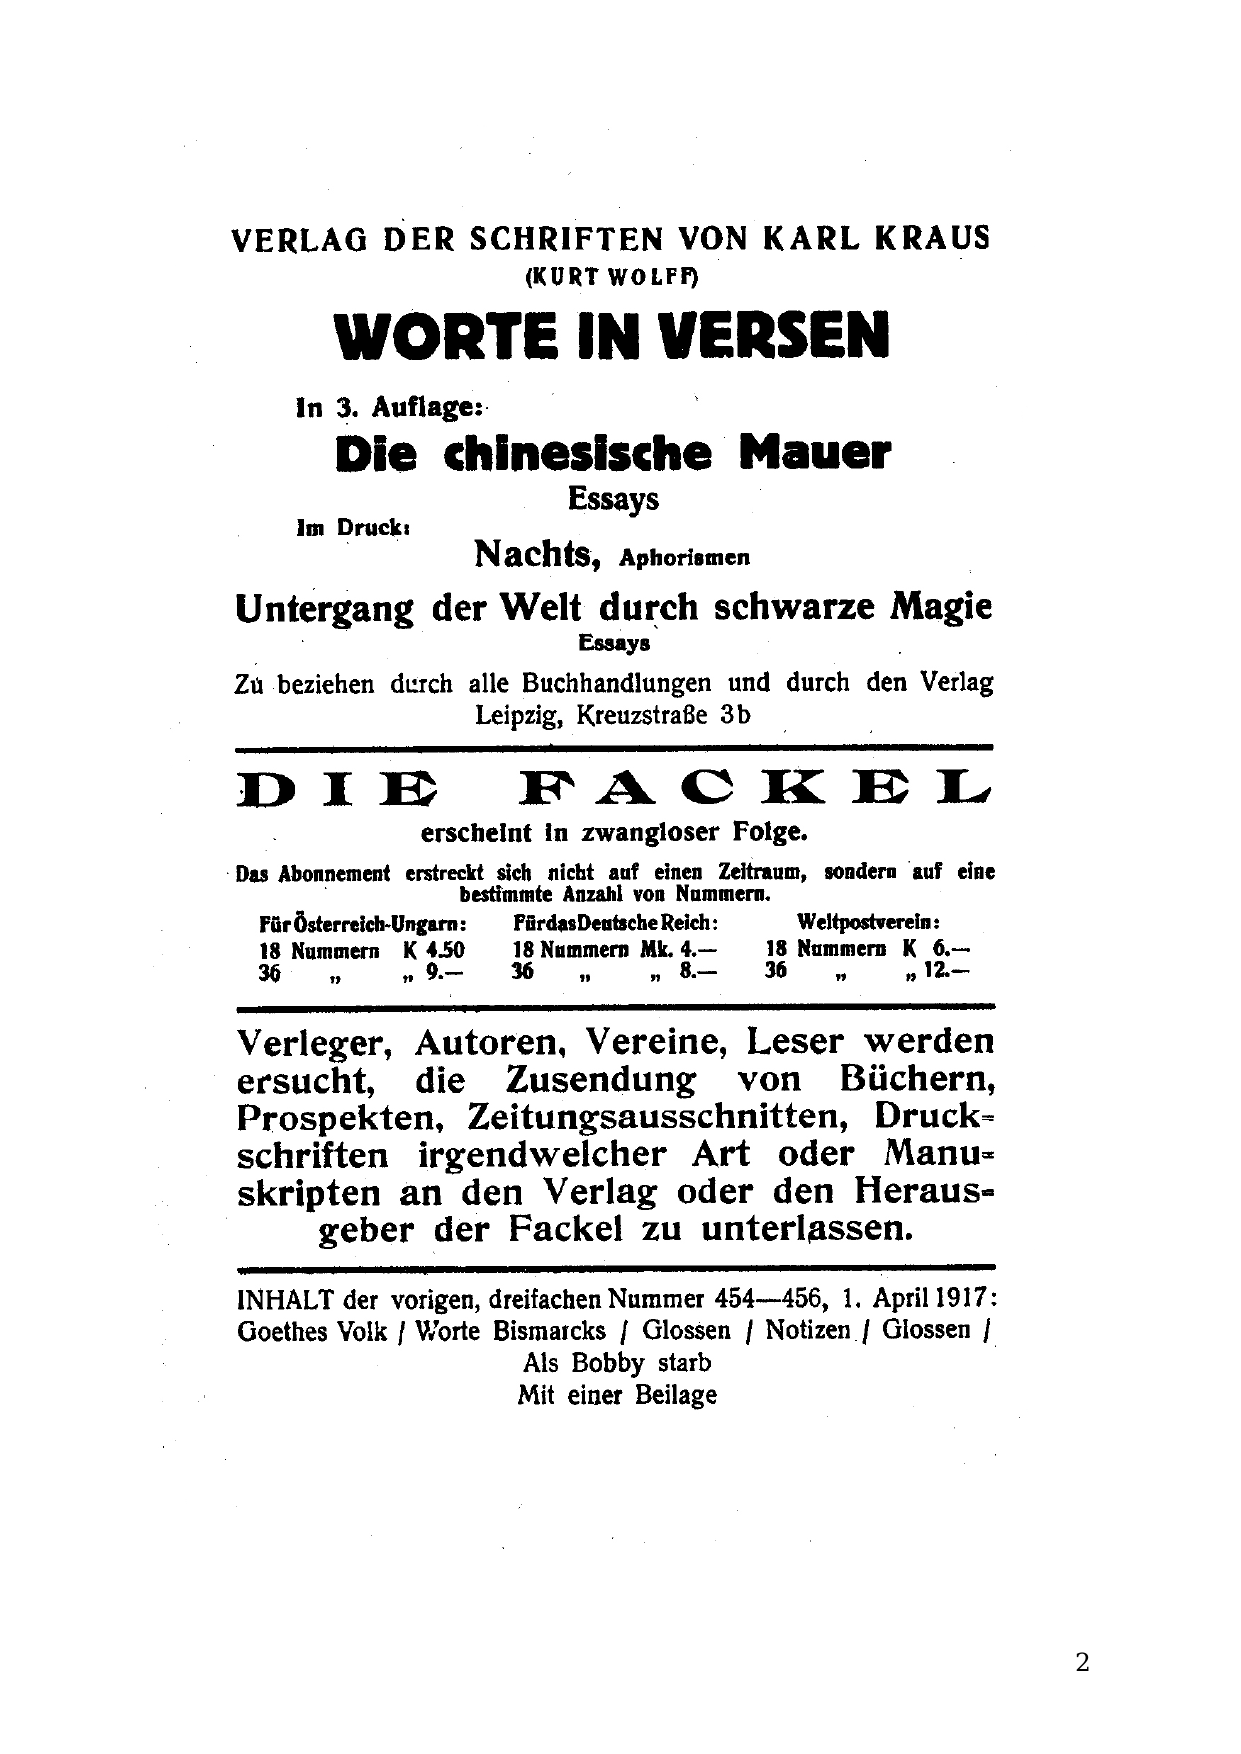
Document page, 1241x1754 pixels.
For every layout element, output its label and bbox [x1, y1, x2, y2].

picture [141, 104, 1040, 1555]
